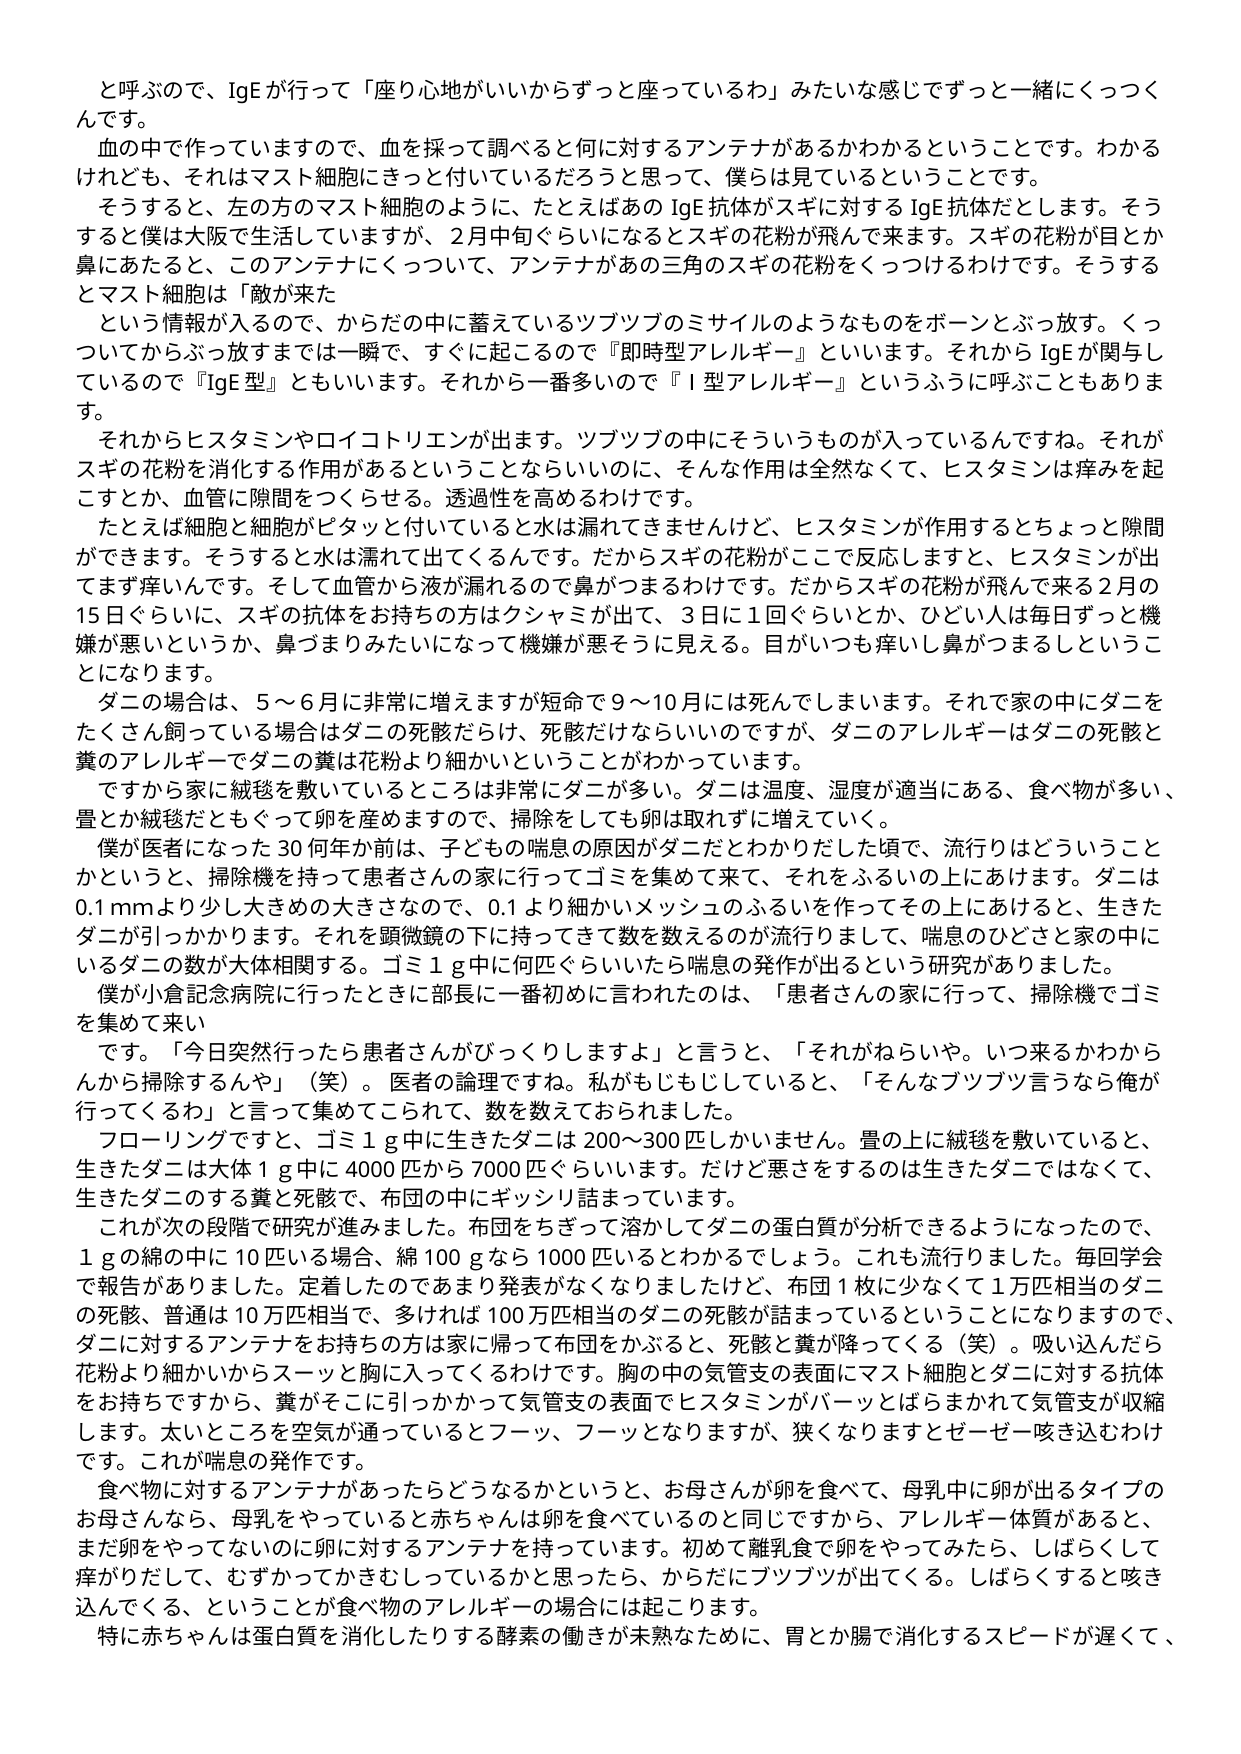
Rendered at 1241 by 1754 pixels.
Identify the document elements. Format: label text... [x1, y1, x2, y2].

text ダニの場合は、５～６月に非常に増えますが短命で９～10月には死んでしまいます。それで家の中にダニをたくさん飼っている場合はダニの死骸だらけ、死骸だけならいいのですが、ダニのアレルギーはダニの死骸と糞のアレルギーでダニの糞は花粉より細かいということがわかっています。 [75, 687, 1165, 775]
text これが次の段階で研究が進みました。布団をちぎって溶かしてダニの蛋白質が分析できるようになったので、１ｇの綿の中に10匹いる場合、綿100ｇなら1000匹いるとわかるでしょう。これも流行りました。毎回学会で報告がありました。定着したのであまり発表がなくなりましたけど、布団1枚に少なくて１万匹相当のダニの死骸、普通は10万匹相当で、多ければ100万匹相当のダニの死骸が詰まっているということになりますので、ダニに対するアンテナをお持ちの方は家に帰って布団をかぶると、死骸と糞が降ってくる（笑）。吸い込んだら花粉より細かいからスーッと胸に入ってくるわけです。胸の中の気管支の表面にマスト細胞とダニに対する抗体をお持ちですから、糞がそこに引っかかって気管支の表面でヒスタミンがバーッとばらまかれて気管支が収縮します。太いところを空気が通っているとフーッ、フーッとなりますが、狭くなりますとゼーゼー咳き込むわけです。これが喘息の発作です。 [75, 1212, 1165, 1475]
text それからヒスタミンやロイコトリエンが出ます。ツブツブの中にそういうものが入っているんですね。それがスギの花粉を消化する作用があるということならいいのに、そんな作用は全然なくて、ヒスタミンは痒みを起こすとか、血管に隙間をつくらせる。透過性を高めるわけです。 [75, 425, 1165, 512]
text そうすると、左の方のマスト細胞のように、たとえばあのIgE抗体がスギに対するIgE抗体だとします。そうすると僕は大阪で生活していますが、２月中旬ぐらいになるとスギの花粉が飛んで来ます。スギの花粉が目とか鼻にあたると、このアンテナにくっついて、アンテナがあの三角のスギの花粉をくっつけるわけです。そうするとマスト細胞は「敵が来た [75, 192, 1165, 308]
text 食べ物に対するアンテナがあったらどうなるかというと、お母さんが卵を食べて、母乳中に卵が出るタイプのお母さんなら、母乳をやっていると赤ちゃんは卵を食べているのと同じですから、アレルギー体質があると、まだ卵をやってないのに卵に対するアンテナを持っています。初めて離乳食で卵をやってみたら、しばらくして痒がりだして、むずかってかきむしっているかと思ったら、からだにブツブツが出てくる。しばらくすると咳き込んでくる、ということが食べ物のアレルギーの場合には起こります。 [75, 1475, 1165, 1621]
text です。「今日突然行ったら患者さんがびっくりしますよ」と言うと、「それがねらいや。いつ来るかわからんから掃除するんや」（笑）。 医者の論理ですね。私がもじもじしていると、「そんなブツブツ言うなら俺が行ってくるわ」と言って集めてこられて、数を数えておられました。 [75, 1037, 1165, 1125]
text ですから家に絨毯を敷いているところは非常にダニが多い。ダニは温度、湿度が適当にある、食べ物が多い、畳とか絨毯だともぐって卵を産めますので、掃除をしても卵は取れずに増えていく。 [75, 775, 1165, 833]
text と呼ぶので、IgEが行って「座り心地がいいからずっと座っているわ」みたいな感じでずっと一緒にくっつくんです。 [75, 75, 1165, 133]
text 僕が小倉記念病院に行ったときに部長に一番初めに言われたのは、「患者さんの家に行って、掃除機でゴミを集めて来い [75, 979, 1165, 1037]
text という情報が入るので、からだの中に蓄えているツブツブのミサイルのようなものをボーンとぶっ放す。くっついてからぶっ放すまでは一瞬で、すぐに起こるので『即時型アレルギー』といいます。それからIgEが関与しているので『IgE型』ともいいます。それから一番多いので『Ⅰ型アレルギー』というふうに呼ぶこともあります。 [75, 308, 1165, 425]
text 特に赤ちゃんは蛋白質を消化したりする酵素の働きが未熟なために、胃とか腸で消化するスピードが遅くて、卵の目印を付けたまま小腸までくる卵の量が多いです。小腸でこういうことが起こりますと、ちょっと考えていただくとわかりますが、ヒスタミンが腸でばらまかれて、腸の細胞に隙間ができると、血が漏れてくるだけではなくて、普通はアミノ酸にまでならないと血の中には吸収されないのですが、隙間が大きくできたために、消化されない卵の目印の付いたポリペブチドというものが血の中に入って全身を回ると、全身でこの反応が起こって、全身の血管に隙間が開いて、液体成分が漏れてブツブツとなります。 [75, 1621, 1165, 1650]
text たとえば細胞と細胞がピタッと付いていると水は漏れてきませんけど、ヒスタミンが作用するとちょっと隙間ができます。そうすると水は濡れて出てくるんです。だからスギの花粉がここで反応しますと、ヒスタミンが出てまず痒いんです。そして血管から液が漏れるので鼻がつまるわけです。だからスギの花粉が飛んで来る２月の15日ぐらいに、スギの抗体をお持ちの方はクシャミが出て、３日に１回ぐらいとか、ひどい人は毎日ずっと機嫌が悪いというか、鼻づまりみたいになって機嫌が悪そうに見える。目がいつも痒いし鼻がつまるしということになります。 [75, 512, 1165, 687]
text 血の中で作っていますので、血を採って調べると何に対するアンテナがあるかわかるということです。わかるけれども、それはマスト細胞にきっと付いているだろうと思って、僕らは見ているということです。 [75, 133, 1165, 192]
text 僕が医者になった30何年か前は、子どもの喘息の原因がダニだとわかりだした頃で、流行りはどういうことかというと、掃除機を持って患者さんの家に行ってゴミを集めて来て、それをふるいの上にあけます。ダニは0.1ｍｍより少し大きめの大きさなので、0.1より細かいメッシュのふるいを作ってその上にあけると、生きたダニが引っかかります。それを顕微鏡の下に持ってきて数を数えるのが流行りまして、喘息のひどさと家の中にいるダニの数が大体相関する。ゴミ１ｇ中に何匹ぐらいいたら喘息の発作が出るという研究がありました。 [75, 833, 1165, 979]
text フローリングですと、ゴミ１ｇ中に生きたダニは200～300匹しかいません。畳の上に絨毯を敷いていると、生きたダニは大体1ｇ中に4000匹から7000匹ぐらいいます。だけど悪さをするのは生きたダニではなくて、生きたダニのする糞と死骸で、布団の中にギッシリ詰まっています。 [75, 1125, 1165, 1212]
